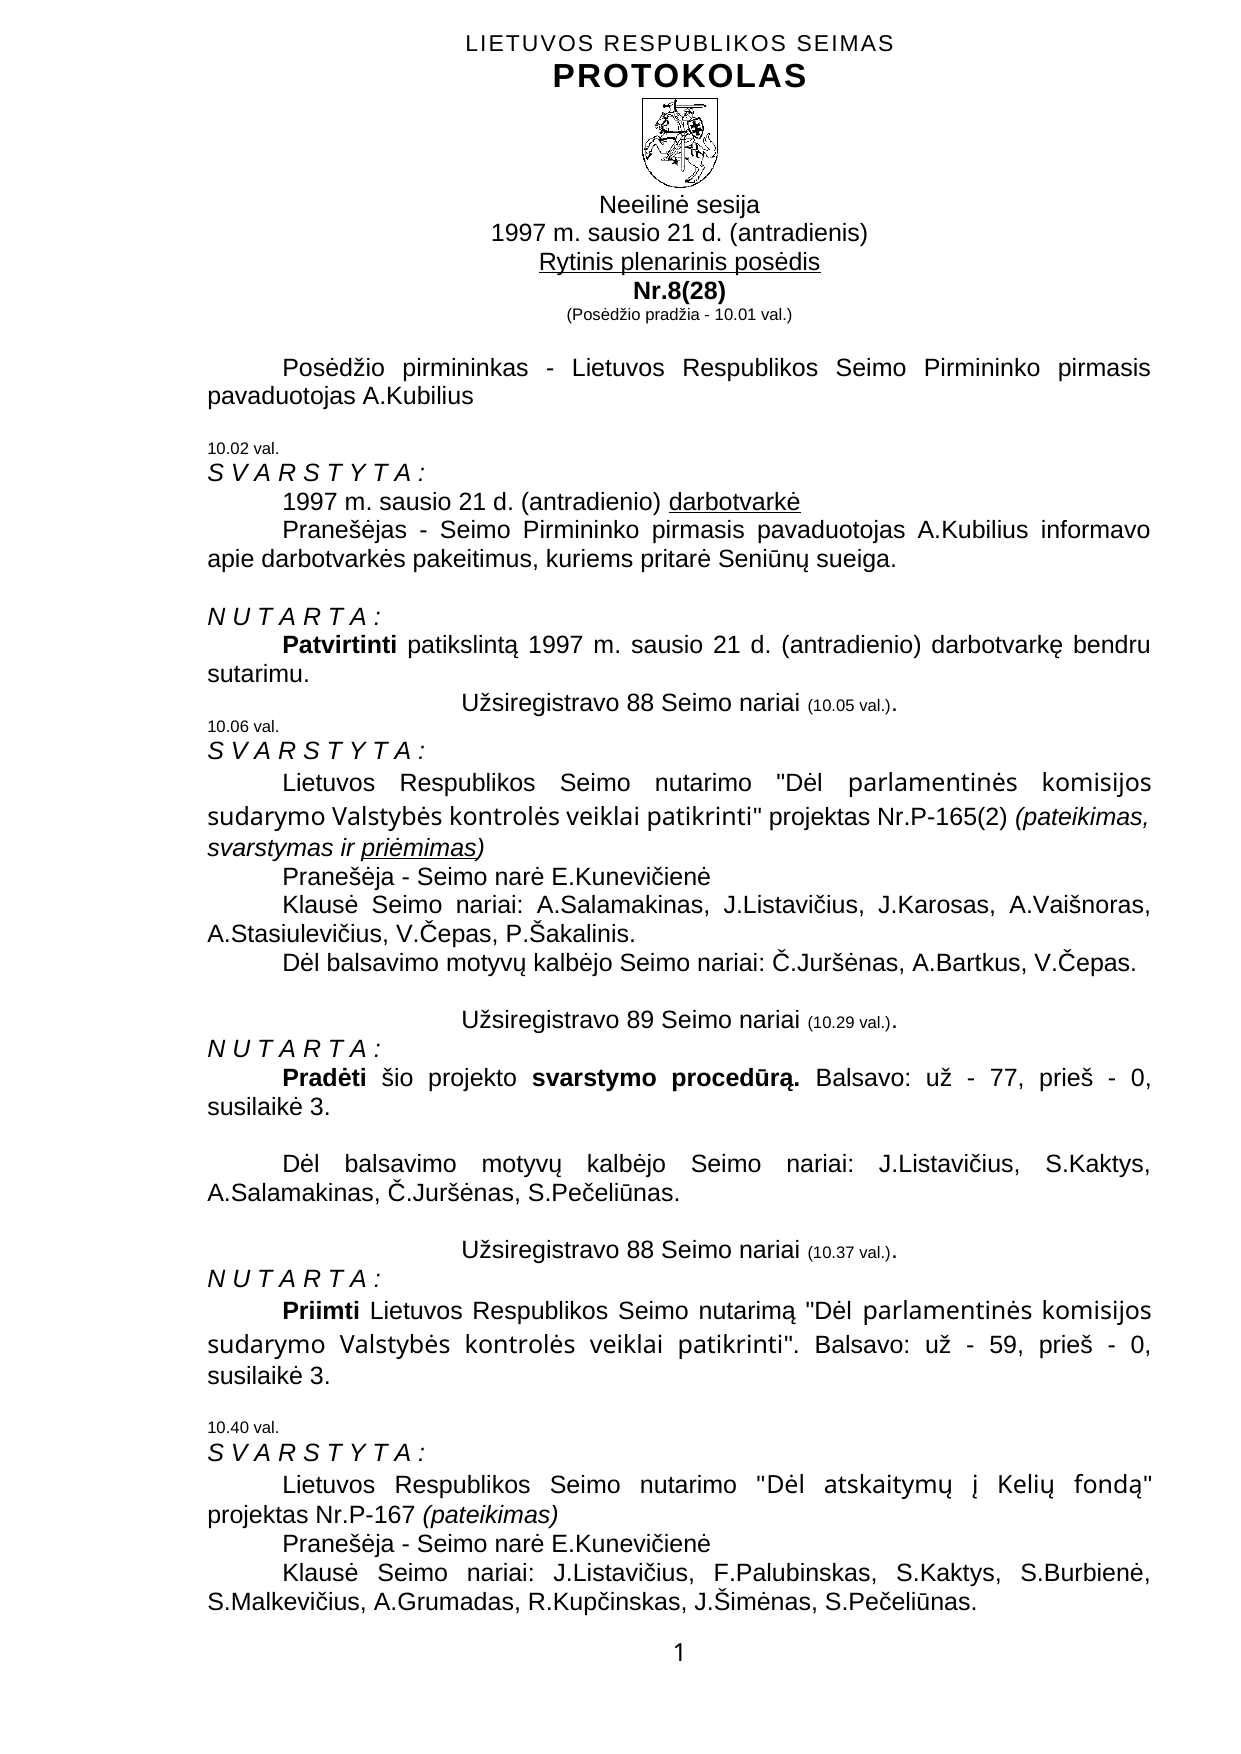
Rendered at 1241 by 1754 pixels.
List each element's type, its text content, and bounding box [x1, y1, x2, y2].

text Klausė Seimo nariai: J.Listavičius, F.Palubinskas, S.Kaktys, S.Burbienė, S.Malkevičius, A.Grumadas, R.Kupčinskas, J.Šimėnas, S.Pečeliūnas. [207, 1558, 1152, 1615]
text Užsiregistravo 88 Seimo nariai (10.05 val.). [207, 688, 1152, 717]
text Dėl balsavimo motyvų kalbėjo Seimo nariai: Č.Juršėnas, A.Bartkus, V.Čepas. [207, 948, 1152, 976]
text N U T A R T A : [207, 602, 1152, 630]
text N U T A R T A : [207, 1264, 1152, 1293]
text Neeilinė sesija [207, 95, 1152, 218]
text Lietuvos Respublikos Seimo nutarimo "Dėl parlamentinės komisijos sudarymo Valstybės kontrolės veiklai patikrinti" projektas Nr.P-165(2) (pateikimas, svarstymas ir priėmimas) [207, 764, 1152, 861]
text Pradėti šio projekto svarstymo procedūrą. Balsavo: už - 77, prieš - 0, susilaikė 3. [207, 1063, 1152, 1120]
text 10.40 val. [207, 1418, 1152, 1437]
text S V A R S T Y T A : [207, 458, 1152, 487]
text Užsiregistravo 88 Seimo nariai (10.37 val.). [207, 1235, 1152, 1264]
text Nr.8(28) [207, 276, 1152, 304]
text Dėl balsavimo motyvų kalbėjo Seimo nariai: J.Listavičius, S.Kaktys, A.Salamakinas, Č.Juršėnas, S.Pečeliūnas. [207, 1149, 1152, 1206]
text Lietuvos Respublikos Seimo nutarimo "Dėl atskaitymų į Kelių fondą" projektas Nr.P-167 (pateikimas) [207, 1466, 1152, 1529]
text Pranešėjas - Seimo Pirmininko pirmasis pavaduotojas A.Kubilius informavo apie darbotvarkės pakeitimus, kuriems pritarė Seniūnų sueiga. [207, 515, 1152, 573]
text (Posėdžio pradžia - 10.01 val.) [207, 304, 1152, 324]
text Užsiregistravo 89 Seimo nariai (10.29 val.). [207, 1005, 1152, 1034]
text lietuvos respublikos seimas [207, 30, 1152, 56]
text Pranešėja - Seimo narė E.Kunevičienė [207, 1529, 1152, 1558]
text Posėdžio pirmininkas - Lietuvos Respublikos Seimo Pirmininko pirmasis pavaduotojas A.Kubilius [207, 352, 1152, 410]
text Rytinis plenarinis posėdis [207, 247, 1152, 276]
text S V A R S T Y T A : [207, 736, 1152, 764]
text 10.02 val. [207, 439, 1152, 458]
text Patvirtinti patikslintą 1997 m. sausio 21 d. (antradienio) darbotvarkę bendru sutarimu. [207, 630, 1152, 688]
text 10.06 val. [207, 717, 1152, 736]
text N U T A R T A : [207, 1034, 1152, 1063]
text Pranešėja - Seimo narė E.Kunevičienė [207, 861, 1152, 890]
text 1997 m. sausio 21 d. (antradienis) [207, 218, 1152, 247]
text 1997 m. sausio 21 d. (antradienio) darbotvarkė [207, 487, 1152, 515]
text protokolas [207, 56, 1152, 95]
text Priimti Lietuvos Respublikos Seimo nutarimą "Dėl parlamentinės komisijos sudarymo Valstybės kontrolės veiklai patikrinti". Balsavo: už - 59, prieš - 0, susilaikė 3. [207, 1293, 1152, 1389]
text Klausė Seimo nariai: A.Salamakinas, J.Listavičius, J.Karosas, A.Vaišnoras, A.Stasiulevičius, V.Čepas, P.Šakalinis. [207, 890, 1152, 948]
text S V A R S T Y T A : [207, 1437, 1152, 1466]
